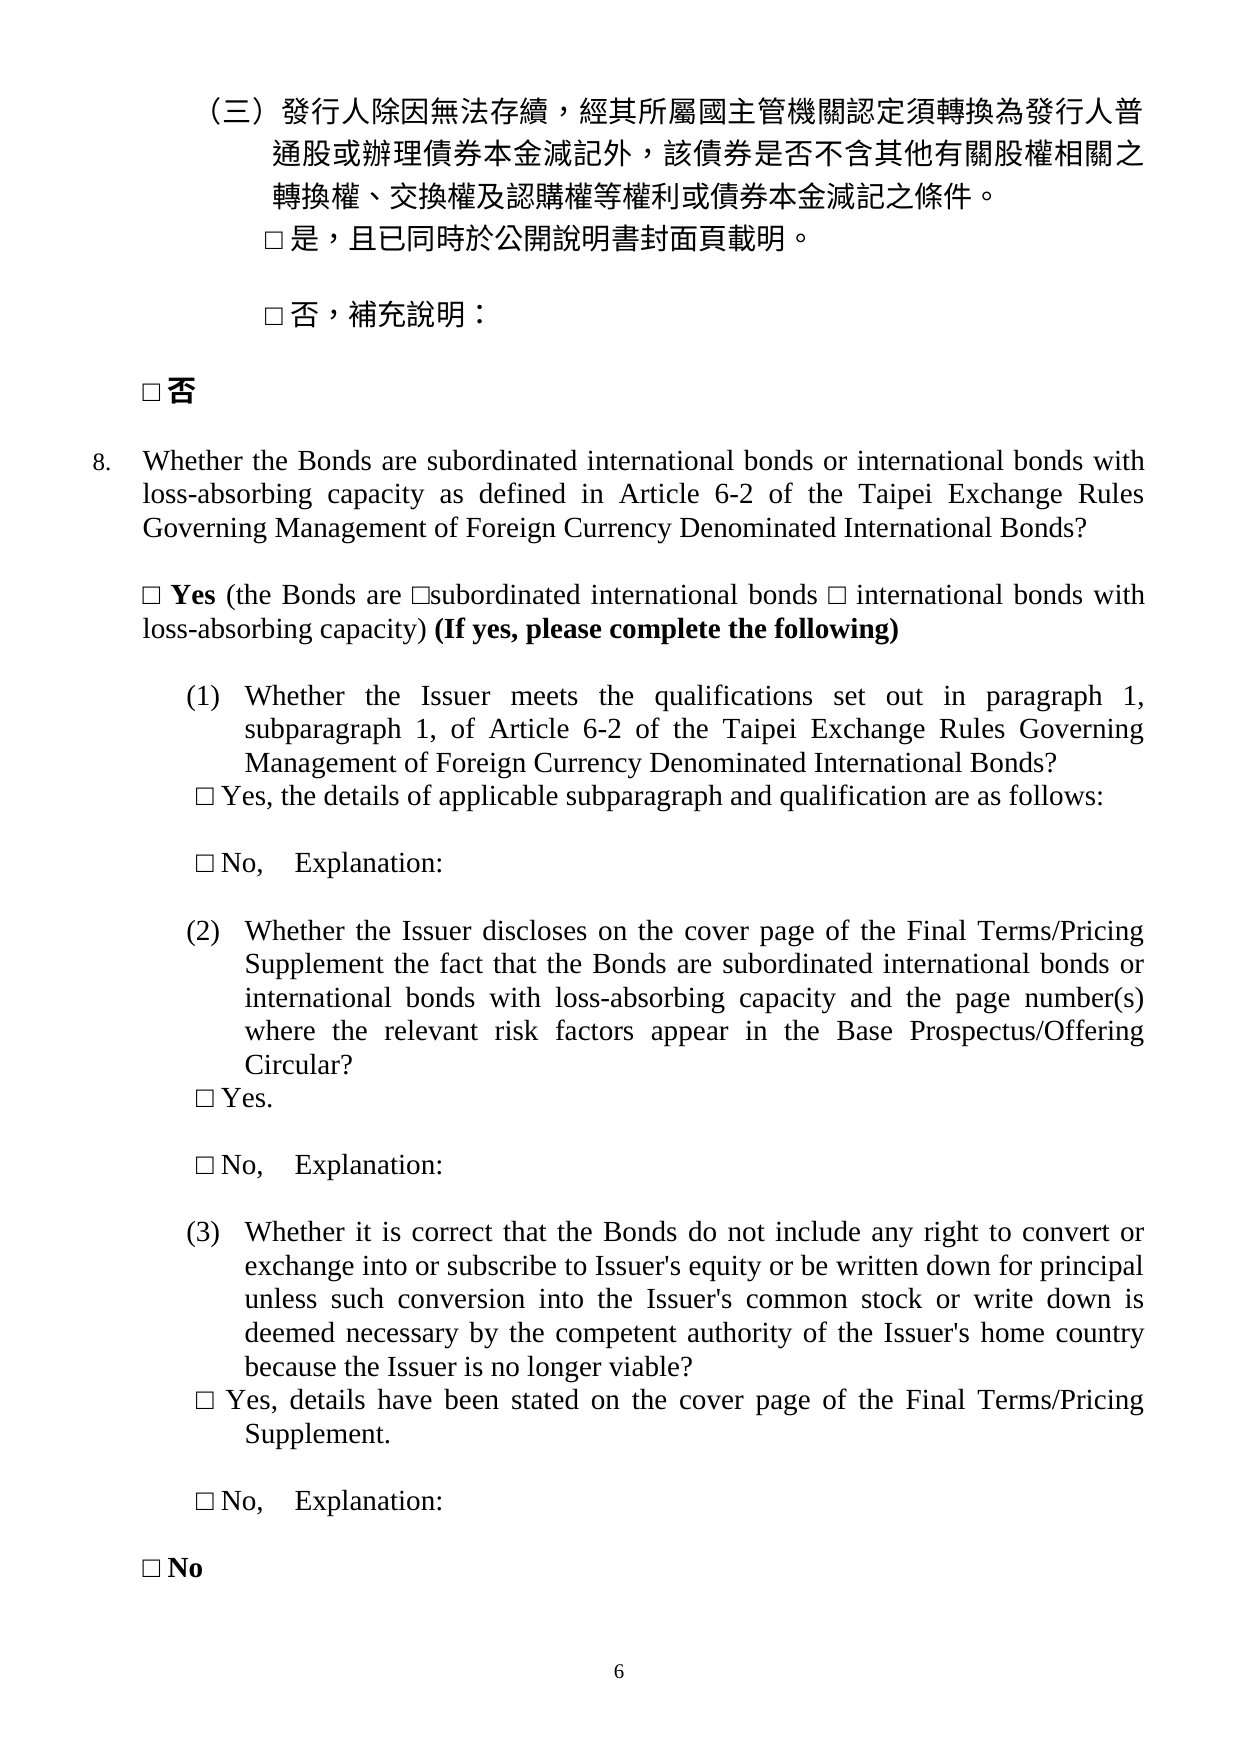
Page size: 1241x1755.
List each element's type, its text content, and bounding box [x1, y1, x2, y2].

text □ Yes, the details of applicable subparagraph and qualification are as follows: [142, 778, 1145, 812]
text (3) Whether it is correct that the Bonds do not include any right to convert or exchange into or subscribe to Issuer's equity or be written down for principal unless such conversion into the Issuer's common stock or write down is deemed necessary by the competent authority of the Issuer's home country because the Issuer is no longer viable? [186, 1214, 1145, 1382]
text □ 否 [92, 367, 1145, 409]
text □ Yes (the Bonds are □subordinated international bonds □ international bonds with loss-absorbing capacity) (If yes, please complete the following) [142, 577, 1145, 644]
text (1) Whether the Issuer meets the qualifications set out in paragraph 1, subparagraph 1, of Article 6-2 of the Taipei Exchange Rules Governing Management of Foreign Currency Denominated International Bonds? [186, 678, 1145, 778]
text □ No, Explanation: [142, 1483, 1145, 1516]
text (2) Whether the Issuer discloses on the cover page of the Final Terms/Pricing Supplement the fact that the Bonds are subordinated international bonds or international bonds with loss-absorbing capacity and the page number(s) where the relevant risk factors appear in the Base Prospectus/Offering Circular? [186, 913, 1145, 1080]
text □ No [142, 1550, 1145, 1583]
text □ 是，且已同時於公開說明書封面頁載明。 [265, 216, 1145, 258]
text （三）發行人除因無法存續，經其所屬國主管機關認定須轉換為發行人普通股或辦理債券本金減記外，該債券是否不含其他有關股權相關之轉換權、交換權及認購權等權利或債券本金減記之條件。 [192, 89, 1145, 216]
text □ No, Explanation: [142, 846, 1145, 879]
text □ Yes. [142, 1080, 1145, 1114]
list Whether the Bonds are subordinated international bonds or international bonds with loss-absorbing capacity as defined in Article 6-2 of the Taipei Exchange Rules Governing Management of Foreign Currency Denominated International Bonds? [92, 443, 1145, 544]
text □ No, Explanation: [142, 1147, 1145, 1181]
text □ 否，補充說明： [265, 291, 1145, 334]
text □ Yes, details have been stated on the cover page of the Final Terms/Pricing Supplement. [142, 1382, 1145, 1449]
